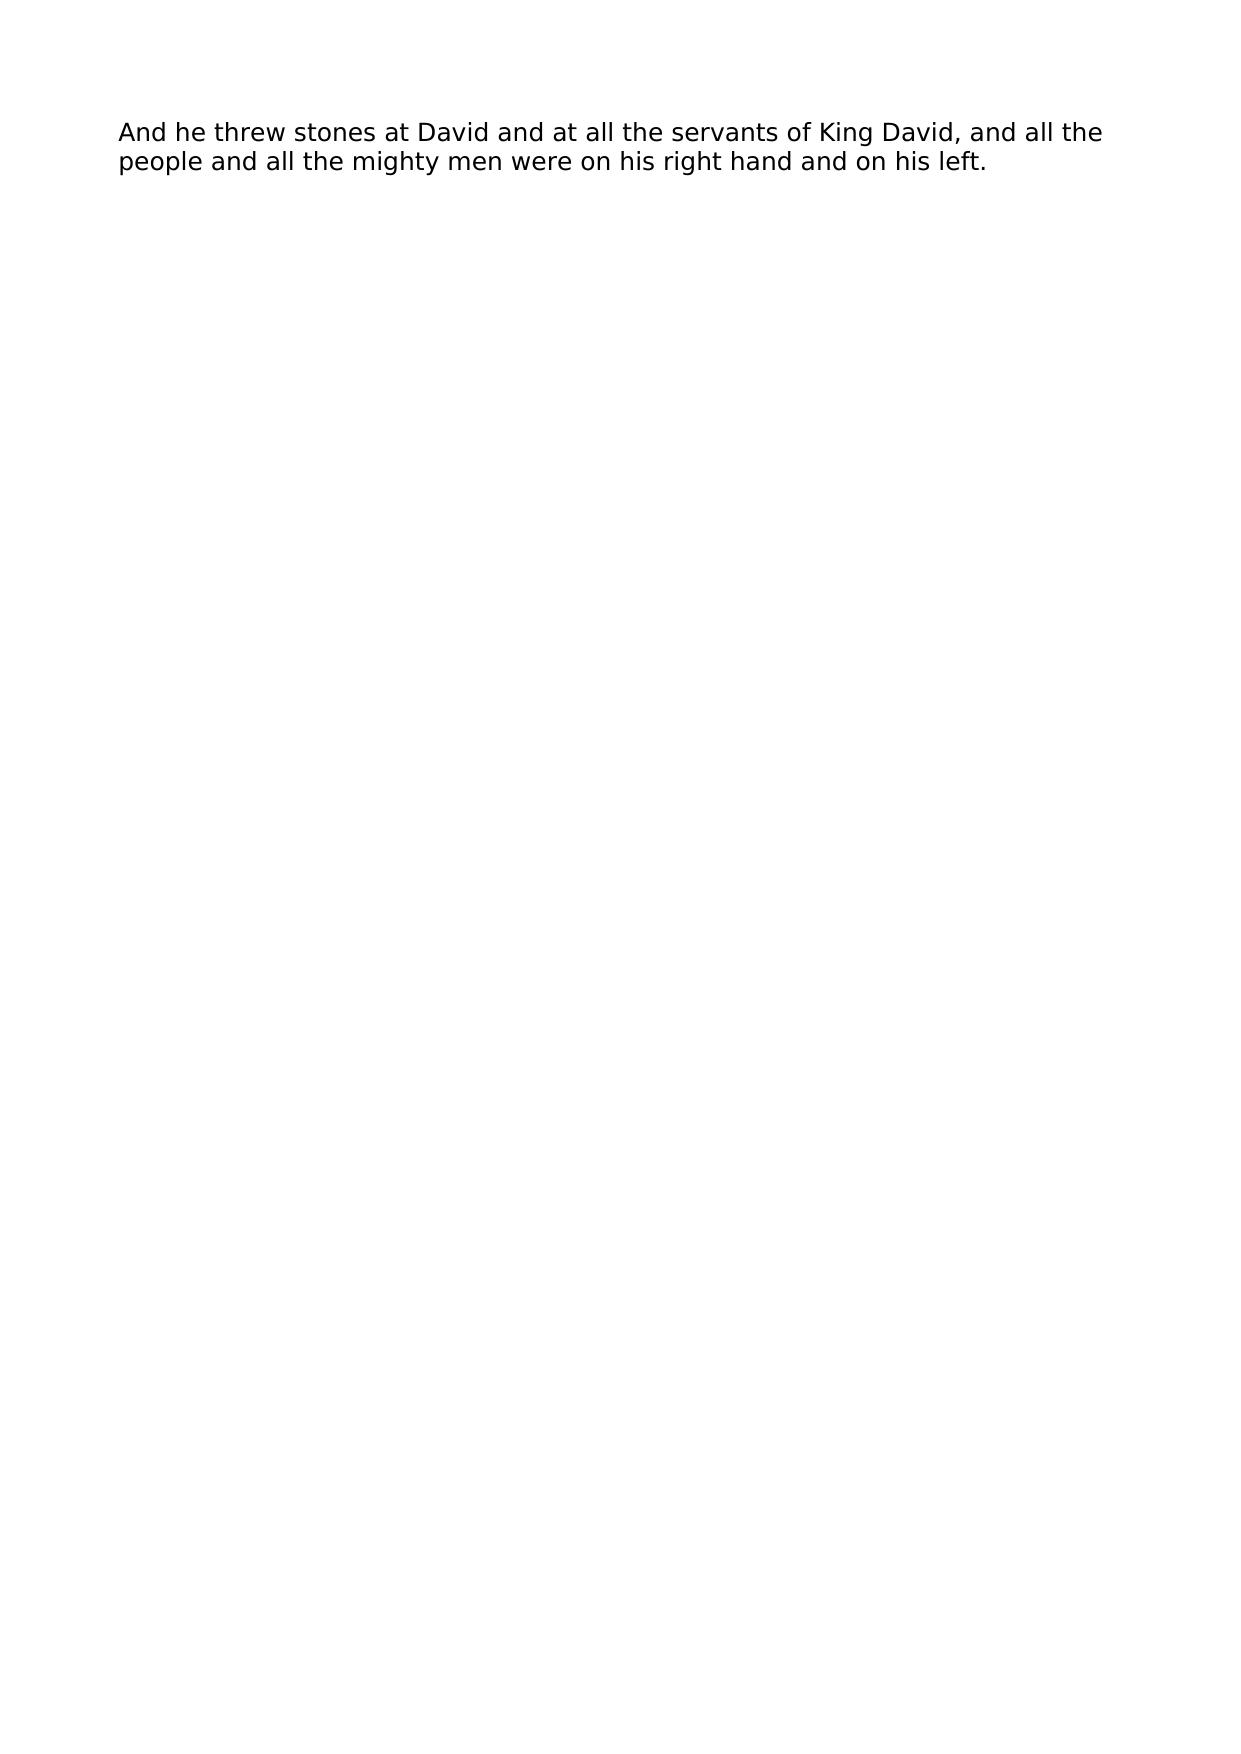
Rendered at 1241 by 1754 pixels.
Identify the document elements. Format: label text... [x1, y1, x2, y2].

text And he threw stones at David and at all the servants of King David, and all the people and all the mighty men were on his right hand and on his left. [118, 118, 1122, 176]
